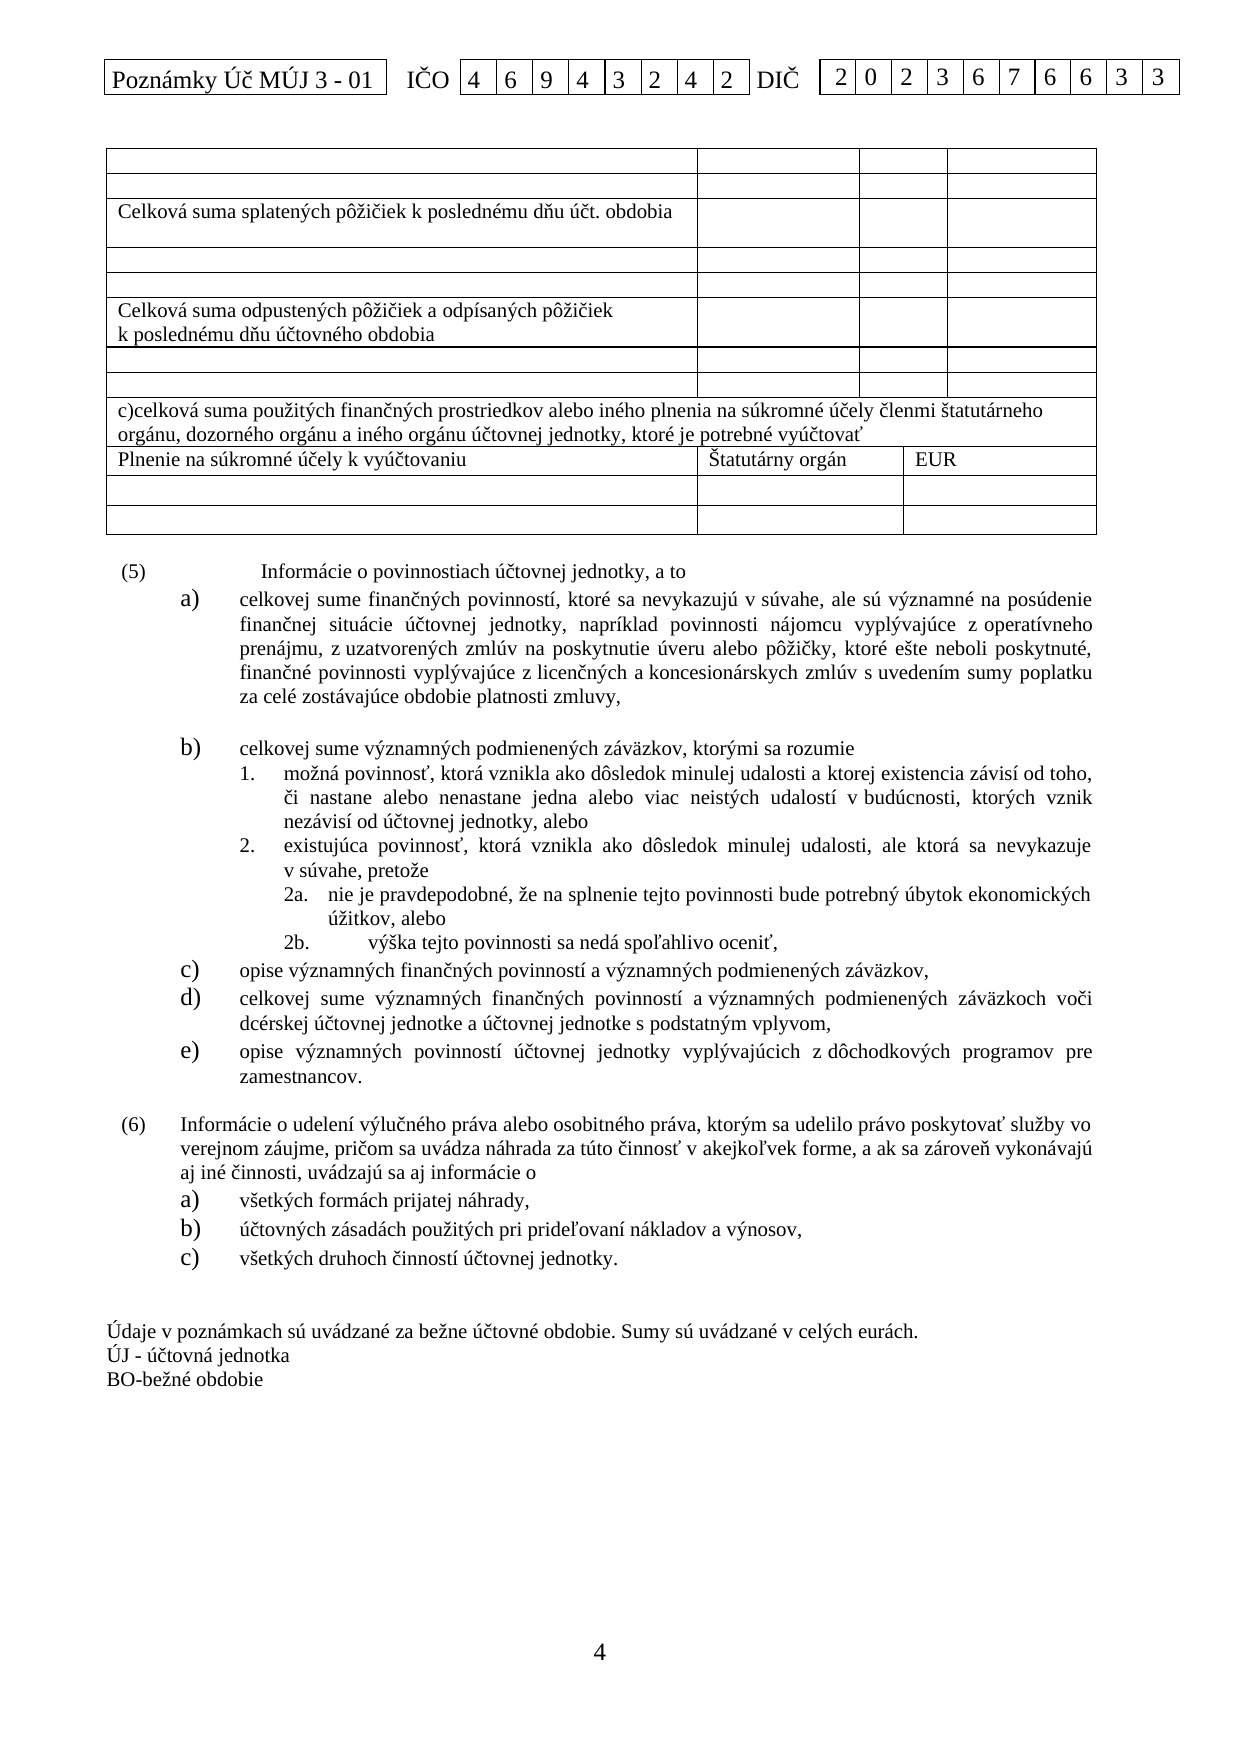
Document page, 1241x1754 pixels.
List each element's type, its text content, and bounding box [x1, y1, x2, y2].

table_cell [698, 476, 903, 505]
table_cell c)celková suma použitých finančných prostriedkov alebo iného plnenia na súkromné účely členmi štatutárneho orgánu, dozorného orgánu a iného orgánu účtovnej jednotky, ktoré je potrebné vyúčtovať [107, 398, 1096, 446]
list opise významných povinností účtovnej jednotky vyplývajúcich z dôchodkových programov pre zamestnancov. [180, 1035, 1092, 1088]
list možná povinnosť, ktorá vznikla ako dôsledok minulej udalosti a ktorej existencia závisí od toho, či nastane alebo nenastane jedna alebo viac neistých udalostí v budúcnosti, ktorých vznik nezávisí od účtovnej jednotky, alebo [239, 761, 1092, 833]
list opise významných finančných povinností a významných podmienených záväzkov, [180, 954, 1092, 982]
table_cell [698, 273, 859, 297]
table_cell [860, 248, 947, 272]
table_cell [860, 298, 947, 346]
table_cell [860, 174, 947, 198]
list Informácie o povinnostiach účtovnej jednotky, a to [121, 559, 1092, 583]
table_cell [107, 174, 697, 198]
list Informácie o udelení výlučného práva alebo osobitného práva, ktorým sa udelilo právo poskytovať služby vo verejnom záujme, pričom sa uvádza náhrada za túto činnosť v akejkoľvek forme, a ak sa zároveň vykonávajú aj iné činnosti, uvádzajú sa aj informácie o [121, 1112, 1092, 1184]
table_cell Štatutárny orgán [698, 447, 903, 475]
text ÚJ - účtovná jednotka [106, 1343, 1092, 1367]
table_cell [948, 174, 1096, 198]
table_cell [698, 199, 859, 247]
list celkovej sume významných finančných povinností a významných podmienených záväzkoch voči dcérskej účtovnej jednotke a účtovnej jednotke s podstatným vplyvom, [180, 982, 1092, 1035]
table_cell Celková suma splatených pôžičiek k poslednému dňu účt. obdobia [107, 199, 697, 247]
list celkovej sume významných podmienených záväzkov, ktorými sa rozumie [180, 732, 1092, 761]
table_cell [948, 199, 1096, 247]
list výška tejto povinnosti sa nedá spoľahlivo oceniť, [283, 930, 1092, 954]
table_cell [698, 506, 903, 534]
table_cell [860, 348, 947, 372]
table_cell [904, 476, 1096, 505]
table_cell [698, 174, 859, 198]
table_cell [698, 248, 859, 272]
table_cell [860, 149, 947, 173]
text BO-bežné obdobie [106, 1367, 1092, 1391]
table_cell [948, 373, 1096, 397]
table_cell Plnenie na súkromné účely k vyúčtovaniu [107, 447, 697, 475]
table_cell [107, 273, 697, 297]
table_cell [107, 476, 697, 505]
table_cell [948, 248, 1096, 272]
table_cell [948, 298, 1096, 346]
table_cell [860, 199, 947, 247]
table_cell EUR [904, 447, 1096, 475]
table_cell [107, 373, 697, 397]
list všetkých druhoch činností účtovnej jednotky. [180, 1242, 1092, 1271]
list účtovných zásadách použitých pri prideľovaní nákladov a výnosov, [180, 1213, 1092, 1242]
list celkovej sume finančných povinností, ktoré sa nevykazujú v súvahe, ale sú významné na posúdenie finančnej situácie účtovnej jednotky, napríklad povinnosti nájomcu vyplývajúce z operatívneho prenájmu, z uzatvorených zmlúv na poskytnutie úveru alebo pôžičky, ktoré ešte neboli poskytnuté, finančné povinnosti vyplývajúce z licenčných a koncesionárskych zmlúv s uvedením sumy poplatku za celé zostávajúce obdobie platnosti zmluvy, [180, 583, 1092, 708]
list všetkých formách prijatej náhrady, [180, 1184, 1092, 1213]
table_cell [107, 149, 697, 173]
list nie je pravdepodobné, že na splnenie tejto povinnosti bude potrebný úbytok ekonomických úžitkov, alebo [283, 882, 1092, 930]
table_cell [860, 373, 947, 397]
table_cell [107, 348, 697, 372]
table_cell [698, 348, 859, 372]
table_cell [948, 348, 1096, 372]
table_cell [107, 506, 697, 534]
table_cell [948, 273, 1096, 297]
table_cell [948, 149, 1096, 173]
table_cell Celková suma odpustených pôžičiek a odpísaných pôžičiek k poslednému dňu účtovného obdobia [107, 298, 697, 346]
table_cell [698, 298, 859, 346]
list existujúca povinnosť, ktorá vznikla ako dôsledok minulej udalosti, ale ktorá sa nevykazuje v súvahe, pretože [239, 833, 1092, 882]
table_cell [860, 273, 947, 297]
table_cell [698, 149, 859, 173]
table_cell [904, 506, 1096, 534]
text Údaje v poznámkach sú uvádzané za bežne účtovné obdobie. Sumy sú uvádzané v celých eurách. [106, 1319, 1092, 1343]
table_cell [698, 373, 859, 397]
table_cell [107, 248, 697, 272]
